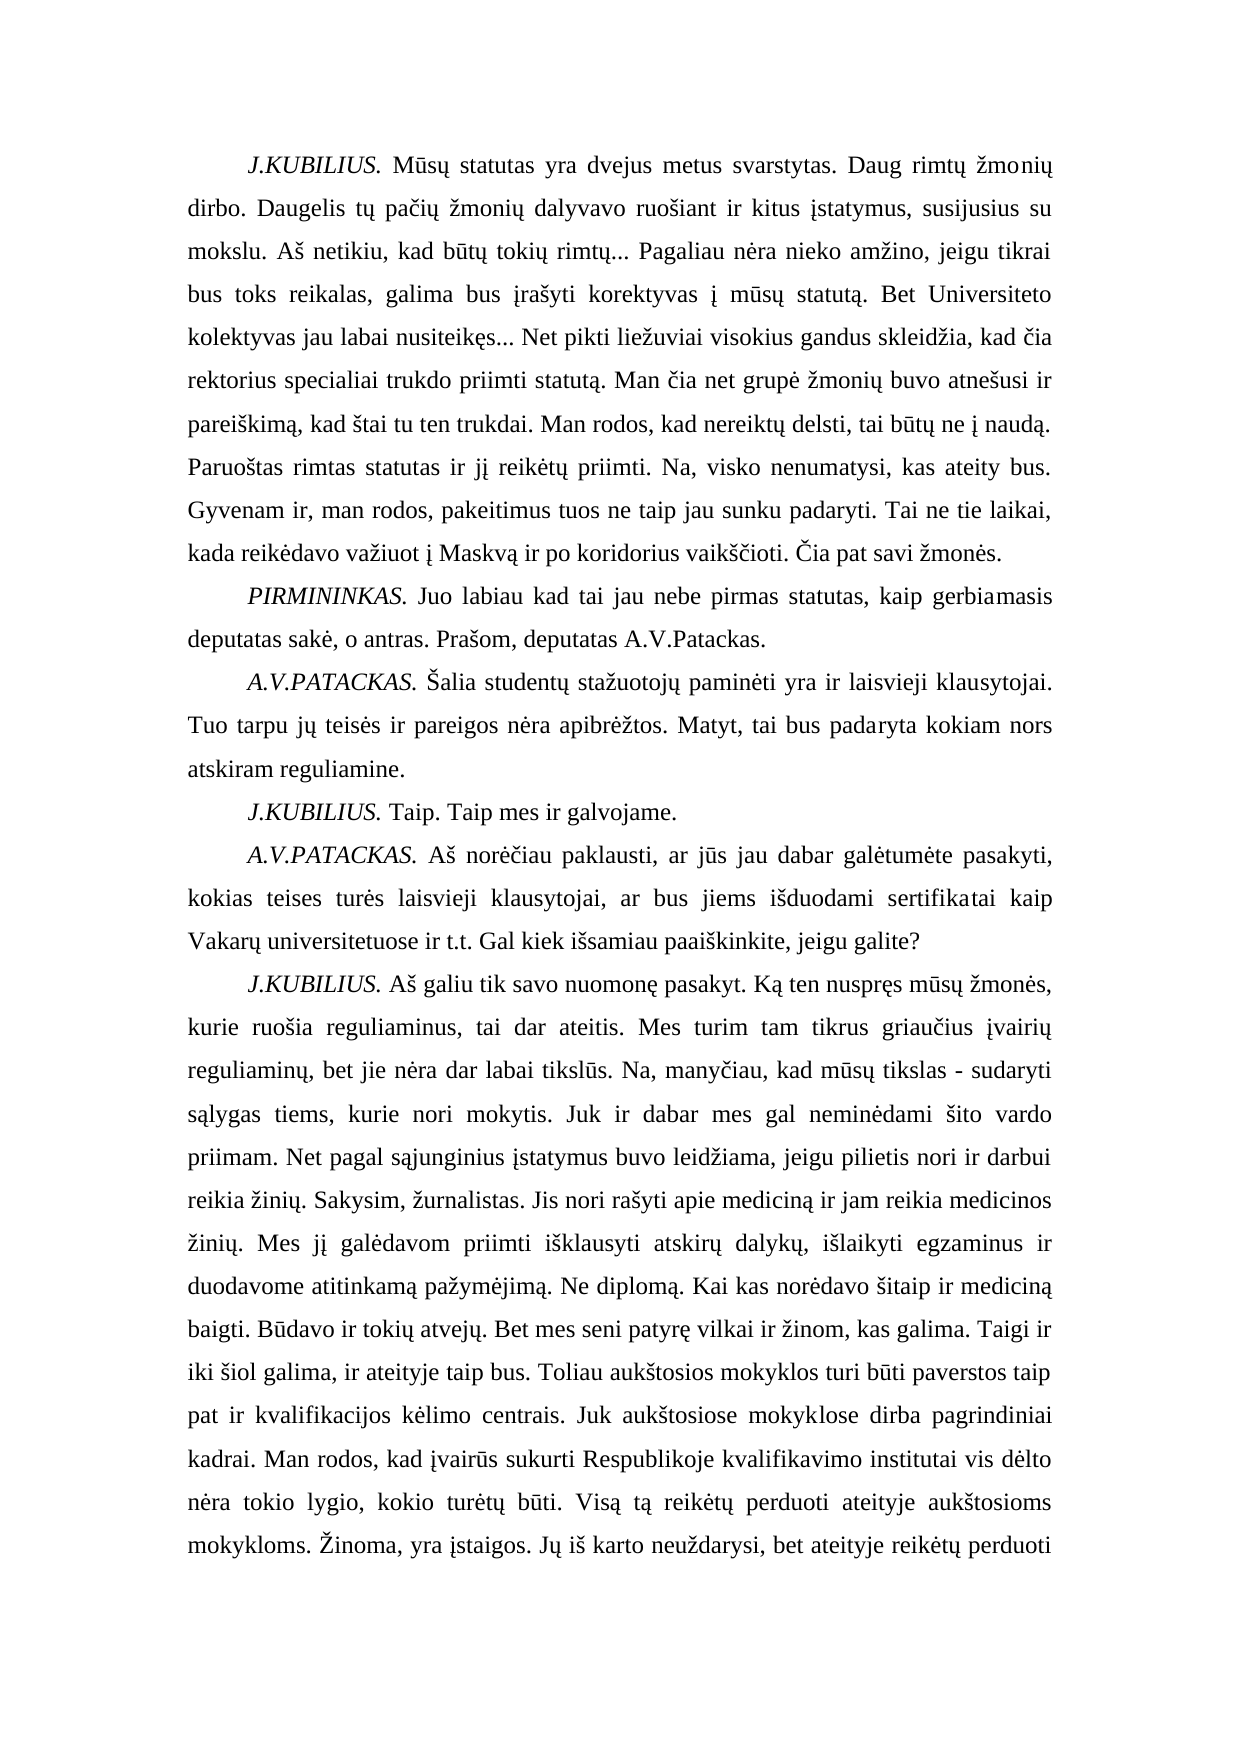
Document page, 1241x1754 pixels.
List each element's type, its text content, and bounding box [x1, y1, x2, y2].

text PIRMININKAS. Juo labiau kad tai jau nebe pirmas statutas, kaip gerbia­masis deputatas sakė, o antras. Prašom, deputatas A.V.Patackas. [187, 581, 1053, 653]
text J.KUBILIUS. Aš galiu tik savo nuomonę pasakyt. Ką ten nuspręs mūsų žmonės, kurie ruošia reguliaminus, tai dar ateitis. Mes turim tam tikrus griaučius įvairių reguliaminų, bet jie nėra dar labai tikslūs. Na, manyčiau, kad mūsų tikslas - sudaryti sąlygas tiems, kurie nori mokytis. Juk ir dabar mes gal neminėdami šito vardo priimam. Net pagal sąjunginius įstatymus buvo leidžiama, jeigu pilietis nori ir darbui reikia žinių. Sakysim, žurnalistas. Jis nori rašyti apie mediciną ir jam reikia medicinos žinių. Mes jį galėdavom priimti išklausyti atskirų dalykų, išlaikyti egzaminus ir duodavome atitinka­mą pažymėjimą. Ne diplomą. Kai kas norėdavo šitaip ir mediciną baigti. Būdavo ir tokių atvejų. Bet mes seni patyrę vilkai ir žinom, kas galima. Taigi ir iki šiol galima, ir ateityje taip bus. Toliau aukštosios mokyklos turi būti paverstos taip pat ir kvalifikacijos kėlimo centrais. Juk aukštosiose mokyk­lose dirba pagrindiniai kadrai. Man rodos, kad įvairūs sukurti Respublikoje kvalifikavimo institutai vis dėlto nėra tokio lygio, kokio turėtų būti. Visą tą reikėtų perduoti ateityje aukštosioms mokykloms. Žinoma, yra įstaigos. Jų iš karto neuždarysi, bet ateityje reikėtų perduoti [187, 969, 1053, 1559]
text J.KUBILIUS. Taip. Taip mes ir galvojame. [187, 797, 1053, 826]
text A.V.PATACKAS. Aš norėčiau paklausti, ar jūs jau dabar galėtumėte pasa­kyti, kokias teises turės laisvieji klausytojai, ar bus jiems išduodami sertifika­tai kaip Vakarų universitetuose ir t.t. Gal kiek išsamiau paaiškinkite, jeigu galite? [187, 840, 1053, 955]
text J.KUBILIUS. Mūsų statutas yra dvejus metus svarstytas. Daug rimtų žmo­nių dirbo. Daugelis tų pačių žmonių dalyvavo ruošiant ir kitus įstatymus, susijusius su mokslu. Aš netikiu, kad būtų tokių rimtų... Pagaliau nėra nieko amžino, jeigu tikrai bus toks reikalas, galima bus įrašyti korektyvas į mūsų statutą. Bet Universiteto kolektyvas jau labai nusiteikęs... Net pikti liežuviai visokius gandus skleidžia, kad čia rektorius specialiai trukdo priimti statutą. Man čia net grupė žmonių buvo atnešusi ir pareiškimą, kad štai tu ten trukdai. Man rodos, kad nereiktų delsti, tai būtų ne į naudą. Paruoštas rimtas statutas ir jį reikėtų priimti. Na, visko nenumatysi, kas ateity bus. Gyvenam ir, man rodos, pakeitimus tuos ne taip jau sunku padaryti. Tai ne tie laikai, kada reikėdavo važiuot į Maskvą ir po koridorius vaikščioti. Čia pat savi žmonės. [187, 150, 1053, 567]
text A.V.PATACKAS. Šalia studentų stažuotojų paminėti yra ir laisvieji klau­sytojai. Tuo tarpu jų teisės ir pareigos nėra apibrėžtos. Matyt, tai bus pada­ryta kokiam nors atskiram reguliamine. [187, 667, 1053, 782]
